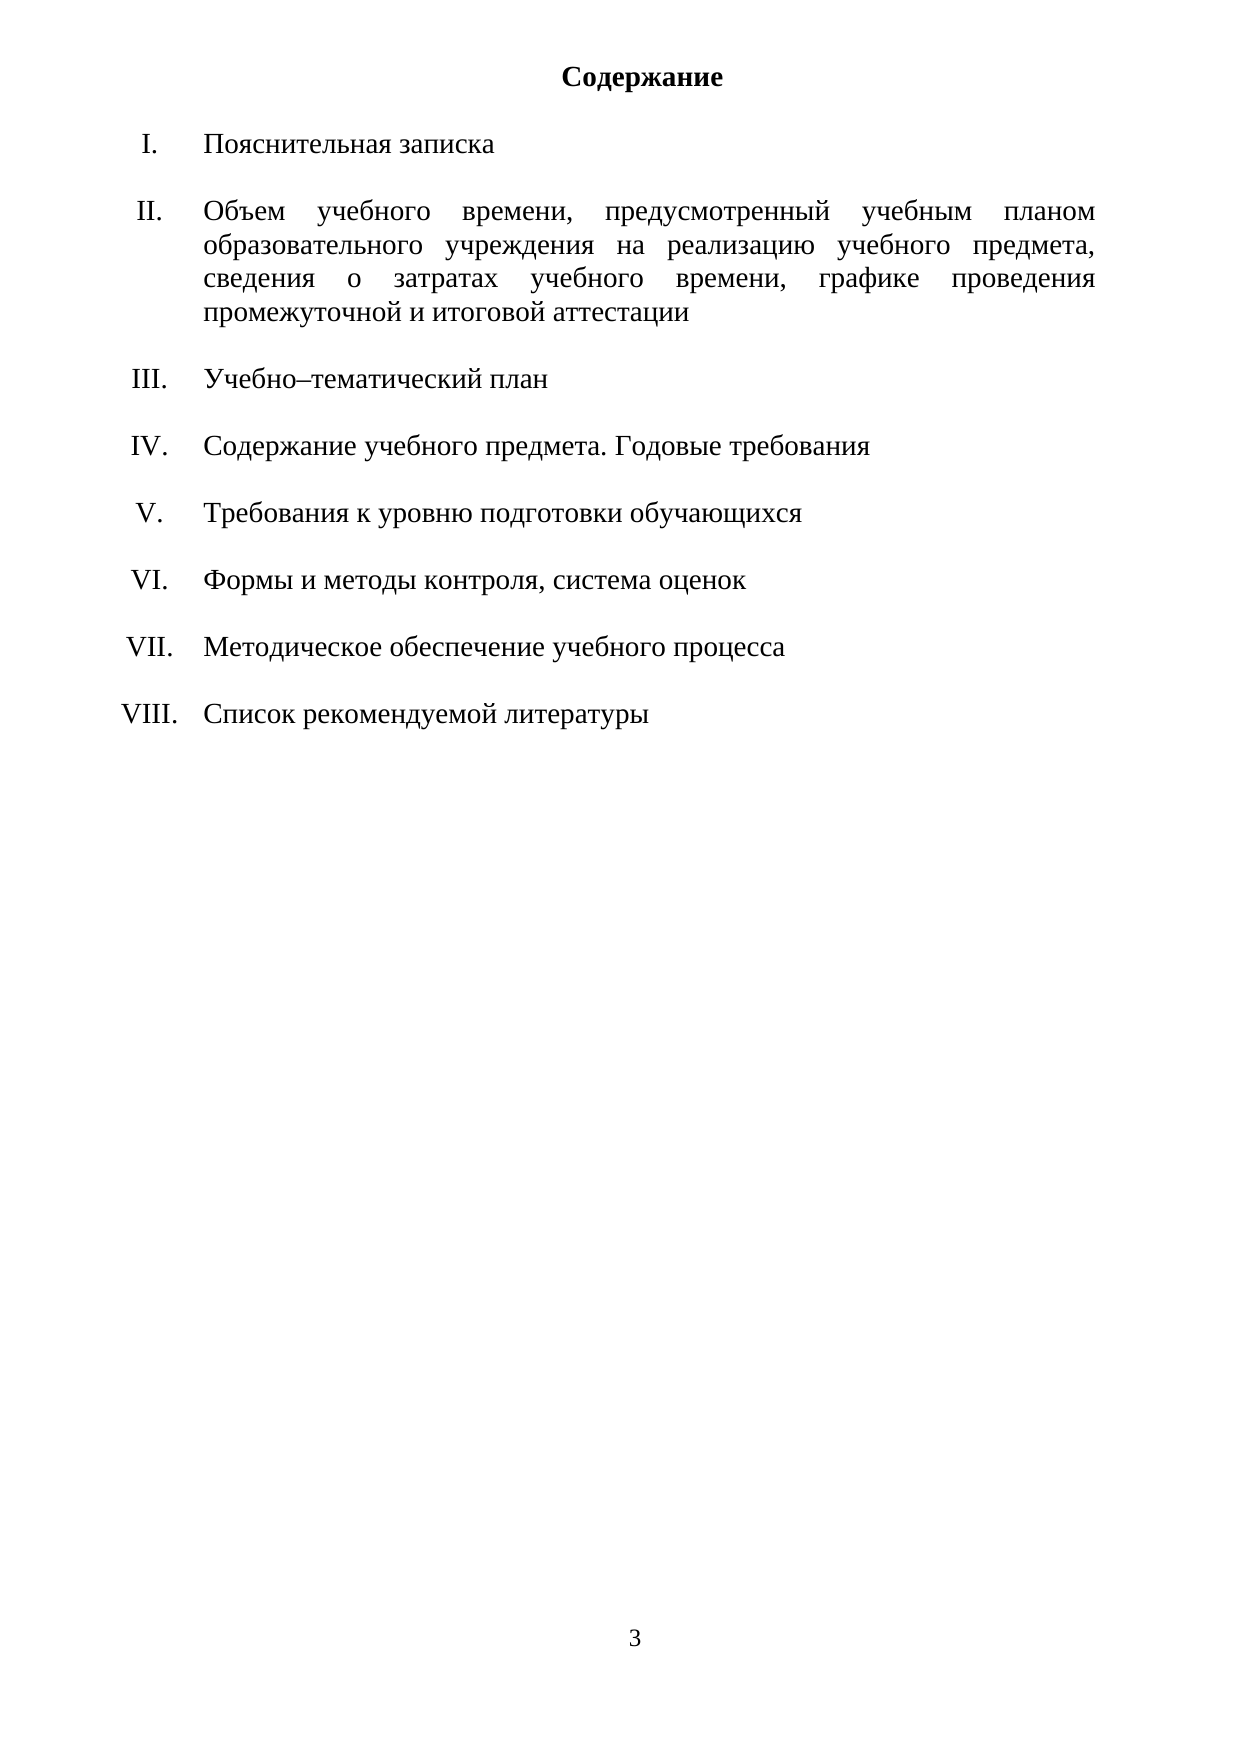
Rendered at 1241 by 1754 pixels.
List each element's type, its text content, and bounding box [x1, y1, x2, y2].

table_cell III. [107, 361, 192, 428]
table_cell VI. [107, 562, 192, 629]
table_cell VIII. [107, 696, 192, 763]
table_cell [1108, 562, 1137, 629]
table_cell [1108, 193, 1137, 361]
table_cell [1108, 428, 1137, 495]
table_cell II. [107, 193, 192, 361]
table_header [1108, 126, 1137, 193]
table_cell Методическое обеспечение учебного процесса [192, 629, 1107, 696]
table_cell Учебно–тематический план [192, 361, 1107, 428]
table_cell V. [107, 495, 192, 562]
table_cell Объем учебного времени, предусмотренный учебным планом образовательного учреждения на реализацию учебного предмета, сведения о затратах учебного времени, графике проведения промежуточной и итоговой аттестации [192, 193, 1107, 361]
table_cell [1108, 495, 1137, 562]
table_cell [1108, 361, 1137, 428]
table_header Пояснительная записка [192, 126, 1107, 193]
table_cell [1108, 696, 1137, 763]
table_cell Формы и методы контроля, система оценок [192, 562, 1107, 629]
table_cell Требования к уровню подготовки обучающихся [192, 495, 1107, 562]
table_cell [1108, 629, 1137, 696]
text Содержание [487, 59, 1152, 93]
table_cell VII. [107, 629, 192, 696]
table_cell IV. [107, 428, 192, 495]
table_cell Список рекомендуемой литературы [192, 696, 1107, 763]
table_cell Содержание учебного предмета. Годовые требования [192, 428, 1107, 495]
table_header I. [107, 126, 192, 193]
